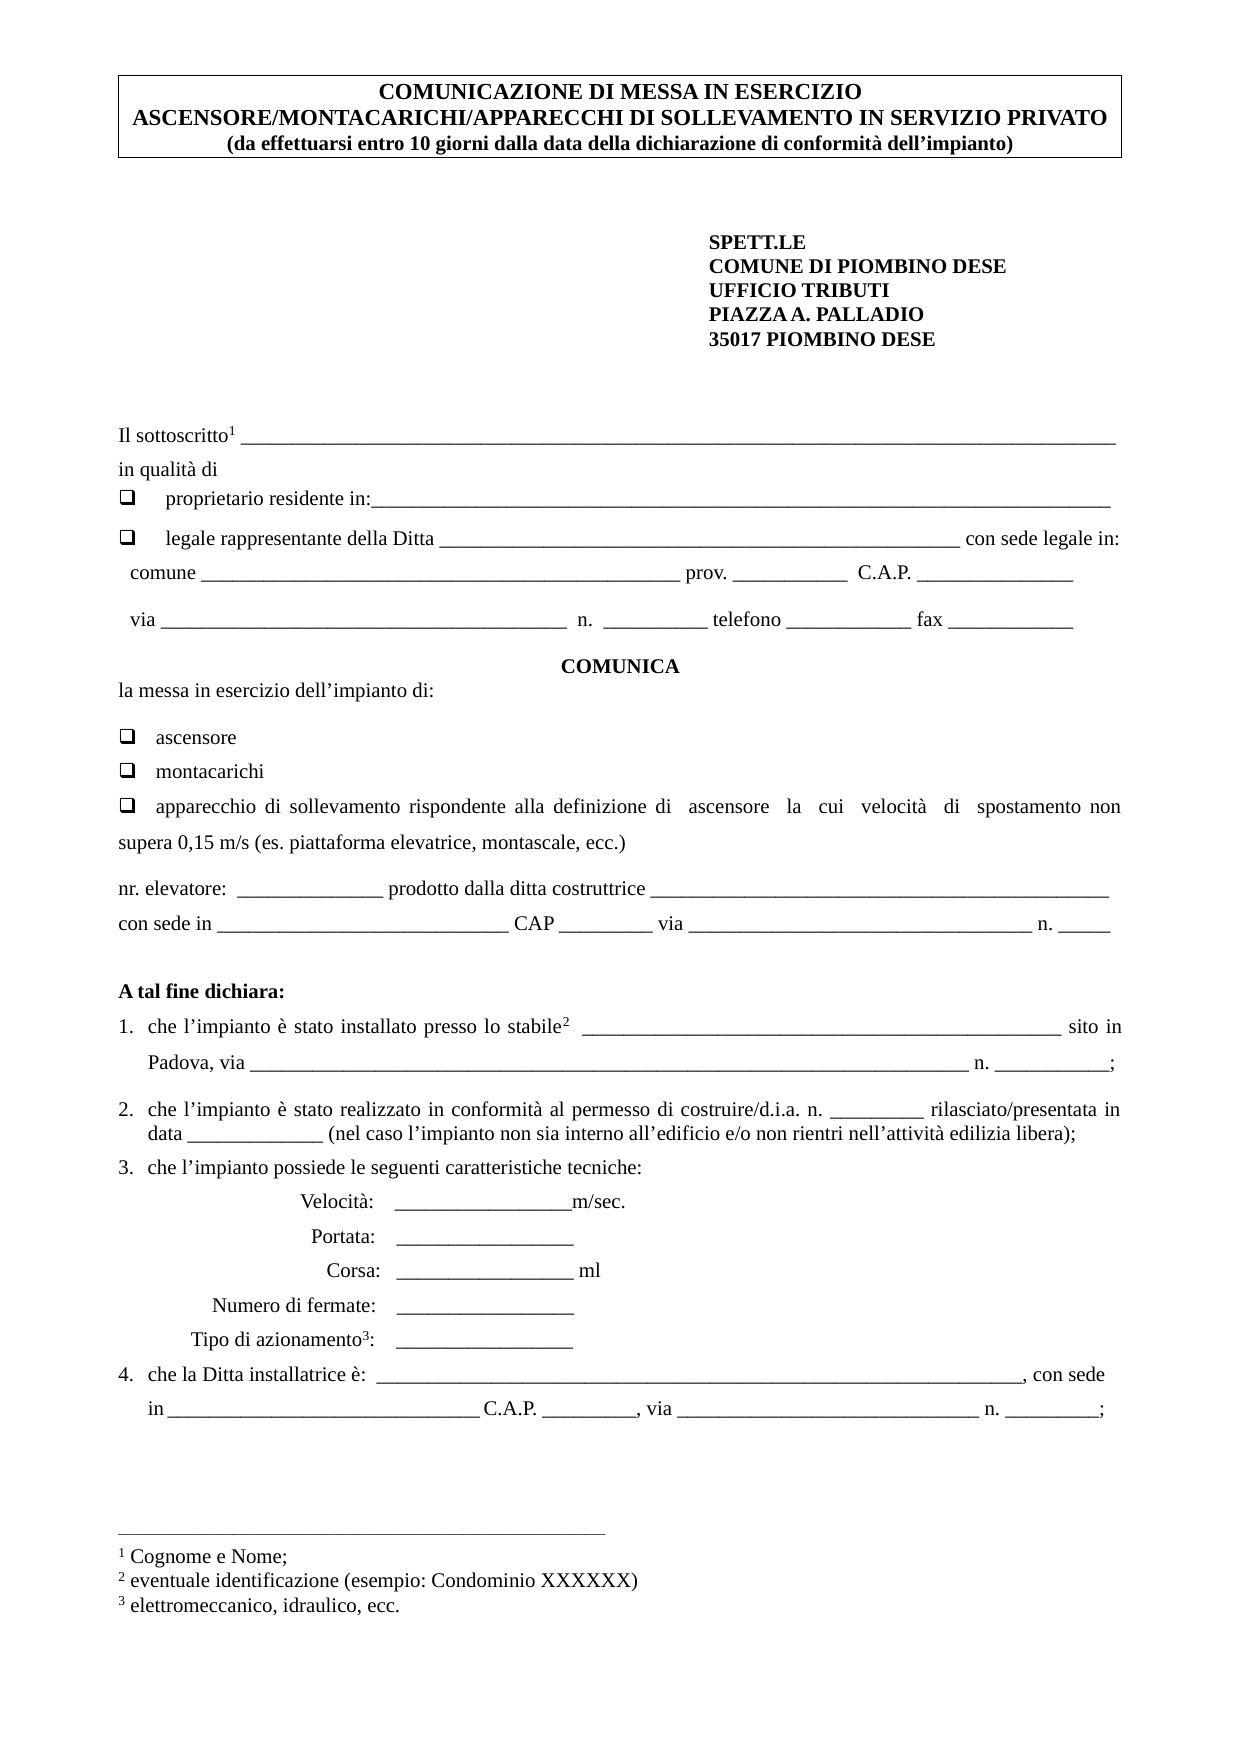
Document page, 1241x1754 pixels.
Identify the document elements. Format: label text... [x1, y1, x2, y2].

list apparecchio di sollevamento rispondente alla definizione di ascensore la cui velocità di spostamento non supera 0,15 m/s (es. piattaforma elevatrice, montascale, ecc.) [118, 793, 1122, 854]
text nr. elevatore: ______________ prodotto dalla ditta costruttrice ____________________________________________ [118, 876, 1122, 900]
text Portata: _________________ [118, 1224, 1122, 1248]
list ascensore [118, 724, 1122, 749]
text COMUNICA [118, 653, 1122, 678]
text UFFICIO TRIBUTI [709, 278, 1122, 302]
text COMUNICAZIONE DI MESSA IN ESERCIZIO [119, 76, 1121, 101]
text Numero di fermate: _________________ [118, 1293, 1122, 1317]
list che la Ditta installatrice è: ______________________________________________________________, con sede [118, 1362, 1122, 1386]
text PIAZZA A. PALLADIO [709, 302, 1122, 326]
list montacarichi [118, 759, 1122, 783]
text via _______________________________________ n. __________ telefono ____________ fax ____________ [130, 607, 1122, 631]
text la messa in esercizio dell’impianto di: [118, 678, 1122, 702]
text comune ______________________________________________ prov. ___________ C.A.P. _______________ [130, 560, 1122, 584]
list proprietario residente in:_______________________________________________________________________ [118, 485, 1122, 509]
text (da effettuarsi entro 10 giorni dalla data della dichiarazione di conformità dell’impianto) [119, 128, 1121, 157]
list legale rappresentante della Ditta __________________________________________________ con sede legale in: [118, 526, 1122, 550]
list che l’impianto è stato realizzato in conformità al permesso di costruire/d.i.a. n. _________ rilasciato/presentata in data _____________ (nel caso l’impianto non sia interno all’edificio e/o non rientri nell’attività edilizia libera); [118, 1096, 1122, 1144]
subtitle COMUNE DI PIOMBINO DESE [709, 254, 1122, 278]
text in ______________________________ C.A.P. _________, via _____________________________ n. _________; [148, 1396, 1122, 1420]
subtitle 35017 PIOMBINO DESE [709, 326, 1122, 351]
text Velocità: _________________m/sec. [118, 1189, 1122, 1213]
text con sede in ____________________________ CAP _________ via _________________________________ n. _____ [118, 911, 1122, 934]
text ASCENSORE/MONTACARICHI/APPARECCHI DI SOLLEVAMENTO IN SERVIZIO PRIVATO [119, 101, 1121, 128]
list che l’impianto possiede le seguenti caratteristiche tecniche: [118, 1155, 1122, 1179]
text A tal fine dichiara: [118, 979, 1122, 1003]
text Il sottoscritto1 ____________________________________________________________________________________ [118, 423, 1122, 447]
subtitle SPETT.LE [709, 230, 1122, 254]
text Tipo di azionamento3: _________________ [118, 1327, 1122, 1351]
text Corsa: _________________ ml [118, 1258, 1122, 1282]
text in qualità di [118, 457, 1122, 481]
list che l’impianto è stato installato presso lo stabile2 ______________________________________________ sito in Padova, via _____________________________________________________________________ n. ___________; [118, 1014, 1122, 1074]
